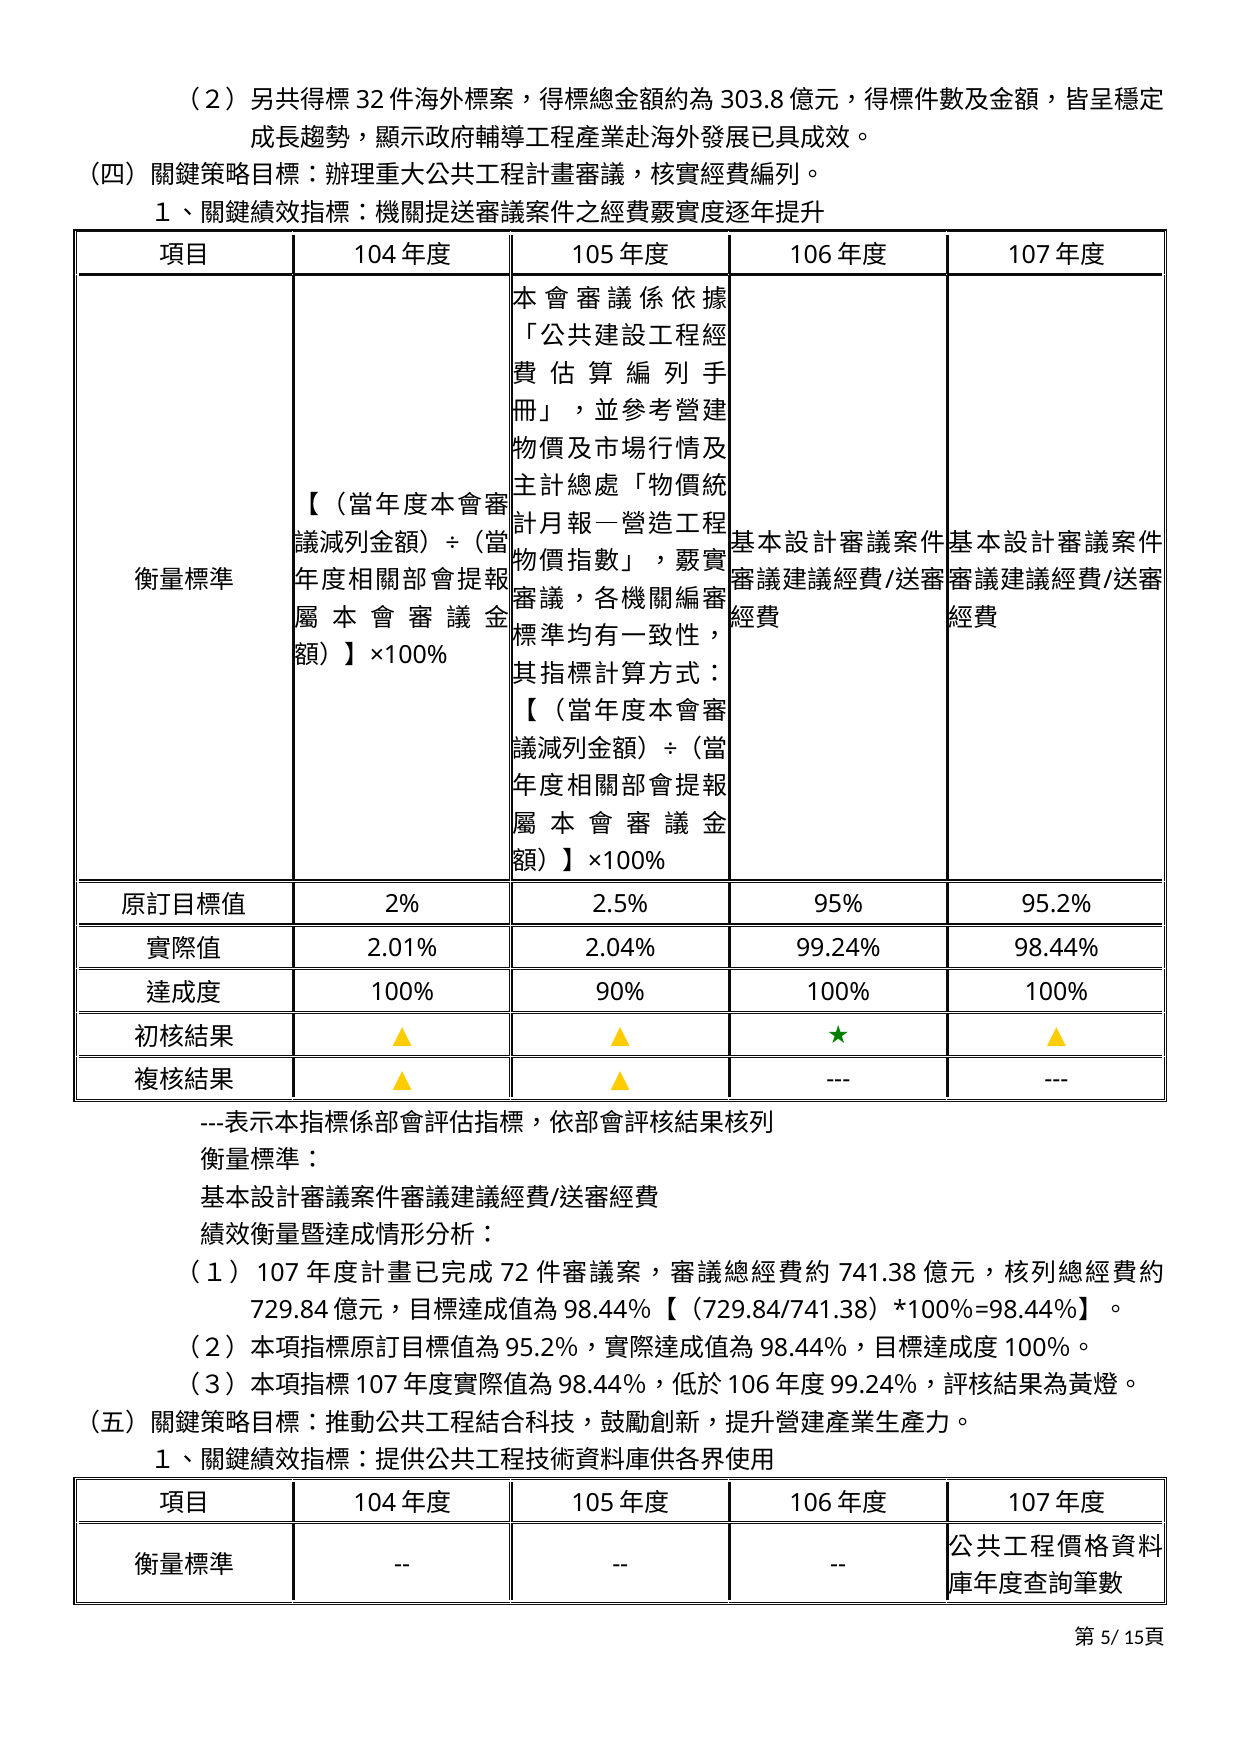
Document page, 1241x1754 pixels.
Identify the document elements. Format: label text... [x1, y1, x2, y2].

text （２）本項指標原訂目標值為95.2％，實際達成值為98.44％，目標達成度100％。 [175, 1327, 1165, 1364]
table_cell 複核結果 [77, 1055, 293, 1098]
table_cell 98.44% [949, 923, 1164, 967]
table_cell 本會審議係依據「公共建設工程經費估算編列手冊」，並參考營建物價及市場行情及主計總處「物價統計月報—營造工程物價指數」，覈實審議，各機關編審標準均有一致性，其指標計算方式：【（當年度本會審議減列金額）÷（當年度相關部會提報屬本會審議金額）】×100% [513, 276, 728, 879]
table_cell --- [947, 1055, 1164, 1098]
table_cell 【（當年度本會審議減列金額）÷（當年度相關部會提報屬本會審議金額）】×100% [295, 276, 509, 879]
table_cell 90% [513, 970, 728, 1011]
table_header 104年度 [293, 1478, 511, 1521]
text １、關鍵績效指標：提供公共工程技術資料庫供各界使用 [150, 1439, 1165, 1477]
table_header 105年度 [511, 231, 729, 273]
text １、關鍵績效指標：機關提送審議案件之經費覈實度逐年提升 [150, 191, 1165, 229]
table_cell ​2% [295, 883, 509, 923]
text （四）關鍵策略目標：辦理重大公共工程計畫審議，核實經費編列。 [75, 154, 1165, 191]
table_header 項目 [75, 1478, 293, 1521]
table_cell 達成度 [75, 967, 293, 1011]
table_cell 95.2% [949, 879, 1164, 923]
table_cell 99.24% [731, 927, 946, 967]
text 績效衡量暨達成情形分析： [200, 1214, 1165, 1252]
table_cell -- [729, 1524, 947, 1602]
table_cell 衡量標準 [75, 273, 292, 879]
table_cell ▲ [293, 1055, 511, 1098]
table_header 104年度 [293, 231, 511, 273]
table_cell -- [293, 1521, 511, 1602]
table_cell 原訂目標值 [77, 879, 292, 923]
table_cell ​95% [731, 883, 946, 923]
table_header 項目 [77, 231, 293, 273]
text 衡量標準： [200, 1139, 1165, 1177]
table_cell ▲ [295, 1014, 509, 1054]
table_cell ★ [731, 1014, 946, 1054]
table_header 106年度 [729, 231, 947, 273]
table_header 107年度 [947, 1480, 1164, 1521]
text （２）另共得標32件海外標案，得標總金額約為303.8億元，得標件數及金額，皆呈穩定成長趨勢，顯示政府輔導工程產業赴海外發展已具成效。 [175, 79, 1165, 154]
table_cell 2.01% [295, 927, 509, 967]
table_cell 100% [731, 970, 946, 1011]
table_cell 公共工程價格資料庫年度查詢筆數 [947, 1521, 1165, 1602]
table_cell ▲ [947, 1011, 1165, 1054]
table_cell 基本設計審議案件審議建議經費/送審經費 [949, 273, 1165, 879]
table_cell 初核結果 [75, 1011, 293, 1054]
text ---表示本指標係部會評估指標，依部會評核結果核列 [200, 1102, 1165, 1139]
table_header 107年度 [947, 232, 1164, 273]
table_cell 100% [295, 970, 509, 1011]
table_cell 2.5% [513, 883, 728, 923]
table_cell 基本設計審議案件審議建議經費/送審經費 [731, 276, 946, 879]
table_cell --- [729, 1058, 947, 1098]
text （１）107年度計畫已完成72件審議案，審議總經費約741.38億元，核列總經費約729.84億元，目標達成值為98.44％【（729.84/741.38）*100％=98.44％】。 [175, 1252, 1165, 1327]
table_cell ▲ [511, 1058, 729, 1098]
table_cell 2.04% [513, 927, 728, 967]
table_cell 衡量標準 [75, 1521, 293, 1602]
table_cell 實際值 [77, 923, 292, 967]
table_cell -- [511, 1524, 729, 1602]
table_header 105年度 [511, 1478, 729, 1521]
table_cell 100% [947, 967, 1165, 1011]
table_cell ▲ [513, 1014, 728, 1054]
text （五）關鍵策略目標：推動公共工程結合科技，鼓勵創新，提升營建產業生產力。 [75, 1402, 1165, 1439]
table_header 106年度 [729, 1478, 947, 1521]
text 基本設計審議案件審議建議經費/送審經費 [200, 1177, 1165, 1214]
text （３）本項指標107年度實際值為98.44％，低於106年度99.24％，評核結果為黃燈。 [175, 1364, 1165, 1402]
